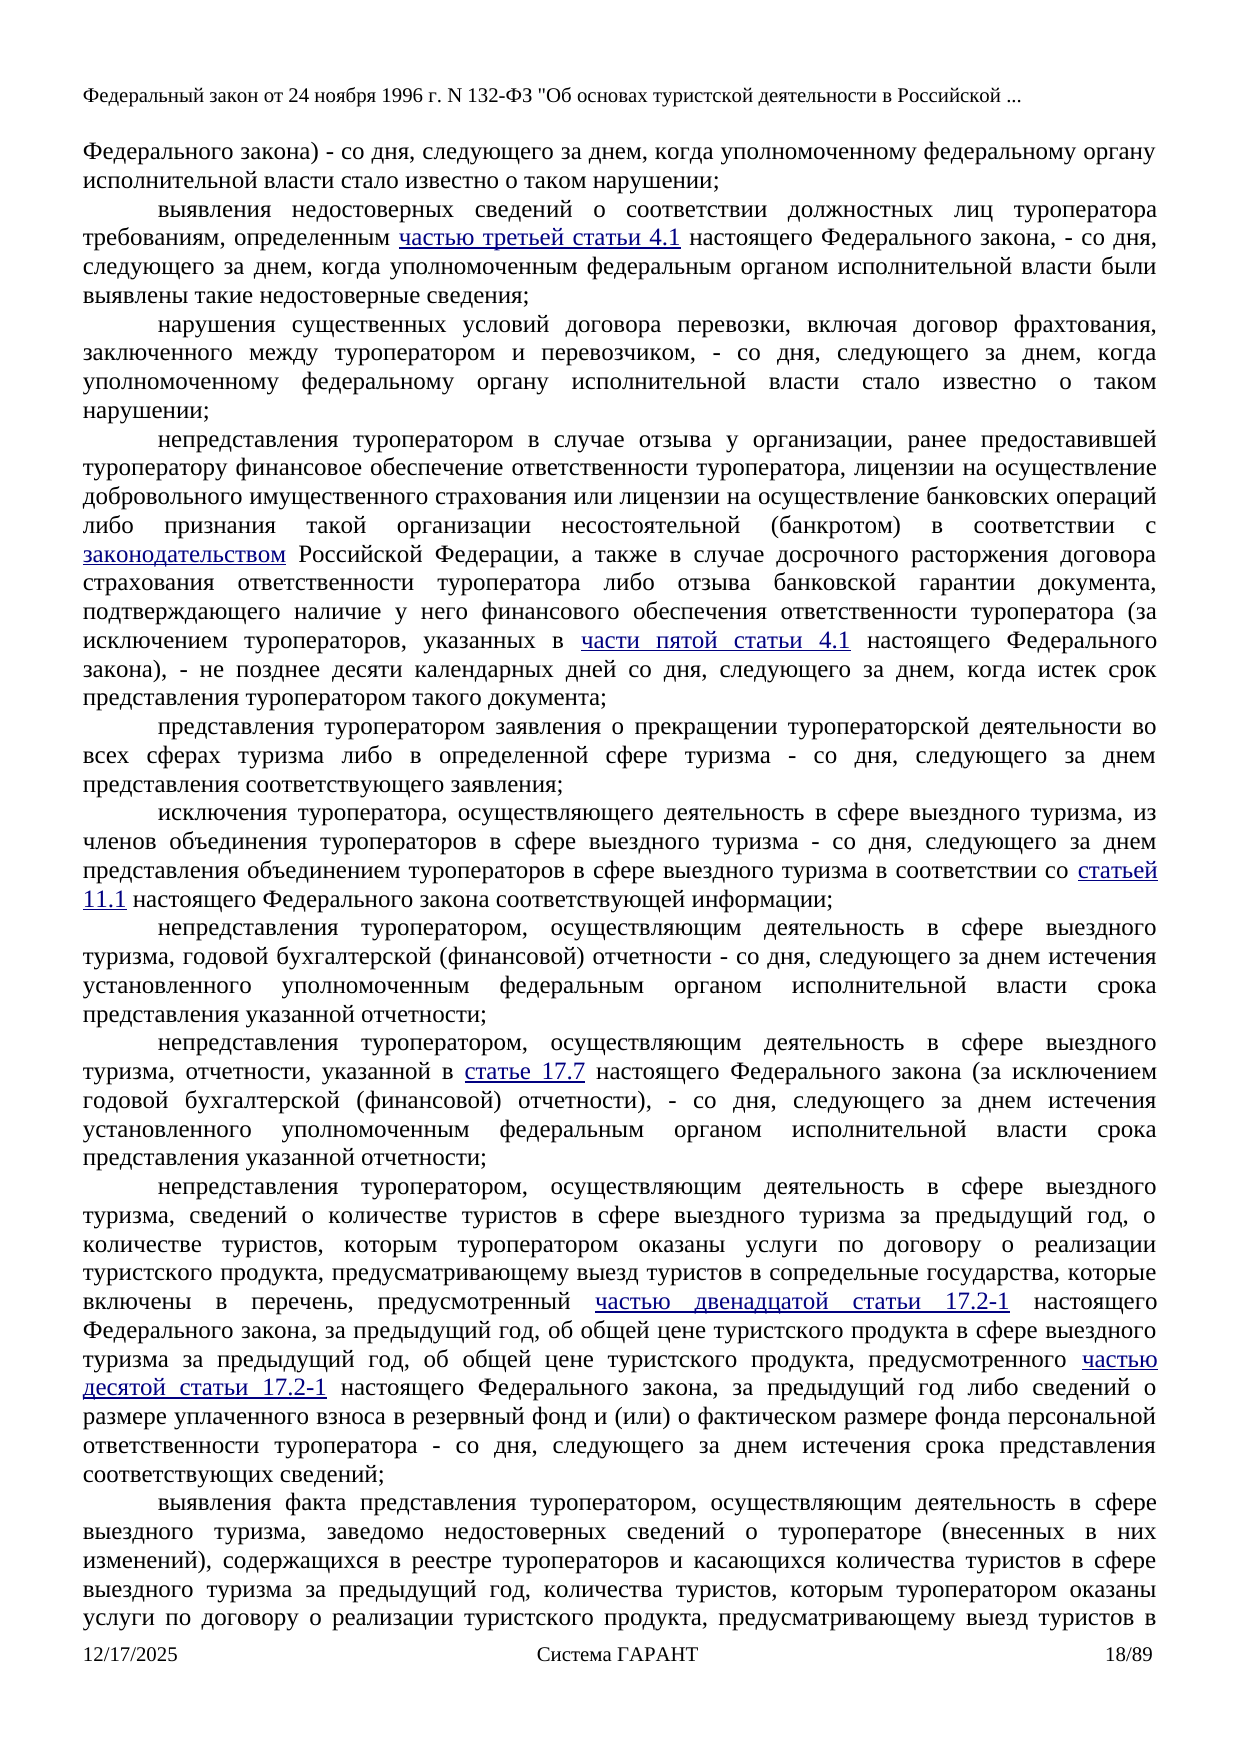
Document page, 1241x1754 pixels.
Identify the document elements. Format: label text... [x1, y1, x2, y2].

text выявления факта представления туроператором, осуществляющим деятельность в сфере выездного туризма, заведомо недостоверных сведений о туроператоре (внесенных в них изменений), содержащихся в реестре туроператоров и касающихся количества туристов в сфере выездного туризма за предыдущий год, количества туристов, которым туроператором оказаны услуги по договору о реализации туристского продукта, предусматривающему выезд туристов в [83, 1487, 1157, 1631]
text нарушения существенных условий договора перевозки, включая договор фрахтования, заключенного между туроператором и перевозчиком, - со дня, следующего за днем, когда уполномоченному федеральному органу исполнительной власти стало известно о таком нарушении; [83, 309, 1157, 424]
text непредставления туроператором, осуществляющим деятельность в сфере выездного туризма, отчетности, указанной в статье 17.7 настоящего Федерального закона (за исключением годовой бухгалтерской (финансовой) отчетности), - со дня, следующего за днем истечения установленного уполномоченным федеральным органом исполнительной власти срока представления указанной отчетности; [83, 1027, 1157, 1171]
text Федерального закона) - со дня, следующего за днем, когда уполномоченному федеральному органу исполнительной власти стало известно о таком нарушении; [83, 136, 1157, 194]
text представления туроператором заявления о прекращении туроператорской деятельности во всех сферах туризма либо в определенной сфере туризма - со дня, следующего за днем представления соответствующего заявления; [83, 711, 1157, 797]
text непредставления туроператором, осуществляющим деятельность в сфере выездного туризма, сведений о количестве туристов в сфере выездного туризма за предыдущий год, о количестве туристов, которым туроператором оказаны услуги по договору о реализации туристского продукта, предусматривающему выезд туристов в сопредельные государства, которые включены в перечень, предусмотренный частью двенадцатой статьи 17.2-1 настоящего Федерального закона, за предыдущий год, об общей цене туристского продукта в сфере выездного туризма за предыдущий год, об общей цене туристского продукта, предусмотренного частью десятой статьи 17.2-1 настоящего Федерального закона, за предыдущий год либо сведений о размере уплаченного взноса в резервный фонд и (или) о фактическом размере фонда персональной ответственности туроператора - со дня, следующего за днем истечения срока представления соответствующих сведений; [83, 1171, 1157, 1487]
text исключения туроператора, осуществляющего деятельность в сфере выездного туризма, из членов объединения туроператоров в сфере выездного туризма - со дня, следующего за днем представления объединением туроператоров в сфере выездного туризма в соответствии со статьей 11.1 настоящего Федерального закона соответствующей информации; [83, 797, 1157, 912]
text непредставления туроператором в случае отзыва у организации, ранее предоставившей туроператору финансовое обеспечение ответственности туроператора, лицензии на осуществление добровольного имущественного страхования или лицензии на осуществление банковских операций либо признания такой организации несостоятельной (банкротом) в соответствии с законодательством Российской Федерации, а также в случае досрочного расторжения договора страхования ответственности туроператора либо отзыва банковской гарантии документа, подтверждающего наличие у него финансового обеспечения ответственности туроператора (за исключением туроператоров, указанных в части пятой статьи 4.1 настоящего Федерального закона), - не позднее десяти календарных дней со дня, следующего за днем, когда истек срок представления туроператором такого документа; [83, 424, 1157, 711]
text непредставления туроператором, осуществляющим деятельность в сфере выездного туризма, годовой бухгалтерской (финансовой) отчетности - со дня, следующего за днем истечения установленного уполномоченным федеральным органом исполнительной власти срока представления указанной отчетности; [83, 912, 1157, 1027]
text выявления недостоверных сведений о соответствии должностных лиц туроператора требованиям, определенным частью третьей статьи 4.1 настоящего Федерального закона, - со дня, следующего за днем, когда уполномоченным федеральным органом исполнительной власти были выявлены такие недостоверные сведения; [83, 194, 1157, 309]
